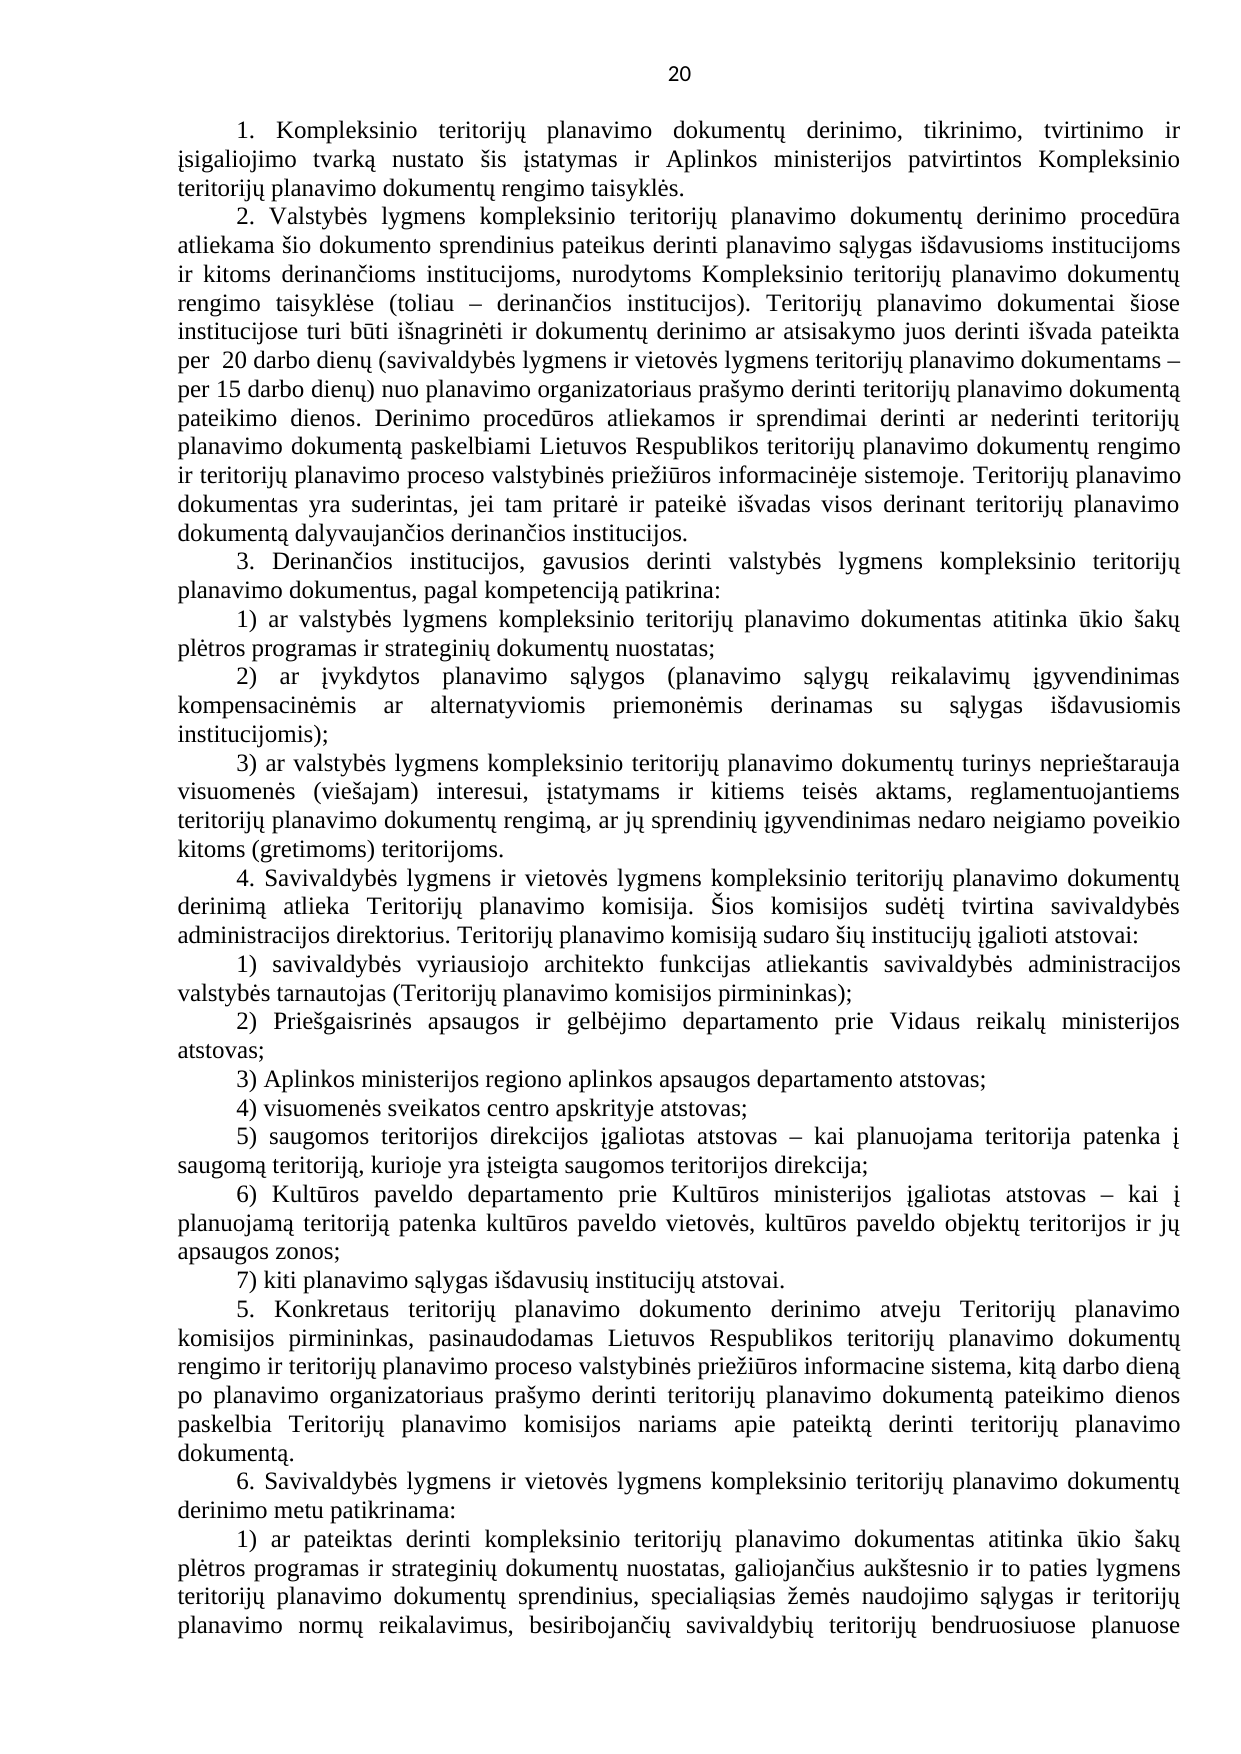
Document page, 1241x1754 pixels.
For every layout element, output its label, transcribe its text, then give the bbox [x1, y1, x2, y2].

text 2) Priešgaisrinės apsaugos ir gelbėjimo departamento prie Vidaus reikalų ministerijos atstovas; [177, 1006, 1181, 1064]
text 6. Savivaldybės lygmens ir vietovės lygmens kompleksinio teritorijų planavimo dokumentų derinimo metu patikrinama: [177, 1466, 1181, 1524]
text 2. Valstybės lygmens kompleksinio teritorijų planavimo dokumentų derinimo procedūra atliekama šio dokumento sprendinius pateikus derinti planavimo sąlygas išdavusioms institucijoms ir kitoms derinančioms institucijoms, nurodytoms Kompleksinio teritorijų planavimo dokumentų rengimo taisyklėse (toliau – derinančios institucijos). Teritorijų planavimo dokumentai šiose institucijose turi būti išnagrinėti ir dokumentų derinimo ar atsisakymo juos derinti išvada pateikta per 20 darbo dienų (savivaldybės lygmens ir vietovės lygmens teritorijų planavimo dokumentams – per 15 darbo dienų) nuo planavimo organizatoriaus prašymo derinti teritorijų planavimo dokumentą pateikimo dienos. Derinimo procedūros atliekamos ir sprendimai derinti ar nederinti teritorijų planavimo dokumentą paskelbiami Lietuvos Respublikos teritorijų planavimo dokumentų rengimo ir teritorijų planavimo proceso valstybinės priežiūros informacinėje sistemoje. Teritorijų planavimo dokumentas yra suderintas, jei tam pritarė ir pateikė išvadas visos derinant teritorijų planavimo dokumentą dalyvaujančios derinančios institucijos. [177, 201, 1181, 546]
text 4) visuomenės sveikatos centro apskrityje atstovas; [177, 1093, 1181, 1121]
text 7) kiti planavimo sąlygas išdavusių institucijų atstovai. [177, 1265, 1181, 1294]
text 1) savivaldybės vyriausiojo architekto funkcijas atliekantis savivaldybės administracijos valstybės tarnautojas (Teritorijų planavimo komisijos pirmininkas); [177, 949, 1181, 1006]
text 3) Aplinkos ministerijos regiono aplinkos apsaugos departamento atstovas; [177, 1064, 1181, 1093]
text 5. Konkretaus teritorijų planavimo dokumento derinimo atveju Teritorijų planavimo komisijos pirmininkas, pasinaudodamas Lietuvos Respublikos teritorijų planavimo dokumentų rengimo ir teritorijų planavimo proceso valstybinės priežiūros informacine sistema, kitą darbo dieną po planavimo organizatoriaus prašymo derinti teritorijų planavimo dokumentą pateikimo dienos paskelbia Teritorijų planavimo komisijos nariams apie pateiktą derinti teritorijų planavimo dokumentą. [177, 1294, 1181, 1466]
text 3) ar valstybės lygmens kompleksinio teritorijų planavimo dokumentų turinys neprieštarauja visuomenės (viešajam) interesui, įstatymams ir kitiems teisės aktams, reglamentuojantiems teritorijų planavimo dokumentų rengimą, ar jų sprendinių įgyvendinimas nedaro neigiamo poveikio kitoms (gretimoms) teritorijoms. [177, 748, 1181, 863]
text 1. Kompleksinio teritorijų planavimo dokumentų derinimo, tikrinimo, tvirtinimo ir įsigaliojimo tvarką nustato šis įstatymas ir Aplinkos ministerijos patvirtintos Kompleksinio teritorijų planavimo dokumentų rengimo taisyklės. [177, 115, 1181, 201]
text 1) ar pateiktas derinti kompleksinio teritorijų planavimo dokumentas atitinka ūkio šakų plėtros programas ir strateginių dokumentų nuostatas, galiojančius aukštesnio ir to paties lygmens teritorijų planavimo dokumentų sprendinius, specialiąsias žemės naudojimo sąlygas ir teritorijų planavimo normų reikalavimus, besiribojančių savivaldybių teritorijų bendruosiuose planuose [177, 1524, 1181, 1639]
text 6) Kultūros paveldo departamento prie Kultūros ministerijos įgaliotas atstovas – kai į planuojamą teritoriją patenka kultūros paveldo vietovės, kultūros paveldo objektų teritorijos ir jų apsaugos zonos; [177, 1179, 1181, 1265]
text 1) ar valstybės lygmens kompleksinio teritorijų planavimo dokumentas atitinka ūkio šakų plėtros programas ir strateginių dokumentų nuostatas; [177, 604, 1181, 661]
text 4. Savivaldybės lygmens ir vietovės lygmens kompleksinio teritorijų planavimo dokumentų derinimą atlieka Teritorijų planavimo komisija. Šios komisijos sudėtį tvirtina savivaldybės administracijos direktorius. Teritorijų planavimo komisiją sudaro šių institucijų įgalioti atstovai: [177, 863, 1181, 949]
text 5) saugomos teritorijos direkcijos įgaliotas atstovas – kai planuojama teritorija patenka į saugomą teritoriją, kurioje yra įsteigta saugomos teritorijos direkcija; [177, 1121, 1181, 1179]
text 3. Derinančios institucijos, gavusios derinti valstybės lygmens kompleksinio teritorijų planavimo dokumentus, pagal kompetenciją patikrina: [177, 546, 1181, 604]
text 2) ar įvykdytos planavimo sąlygos (planavimo sąlygų reikalavimų įgyvendinimas kompensacinėmis ar alternatyviomis priemonėmis derinamas su sąlygas išdavusiomis institucijomis); [177, 661, 1181, 748]
